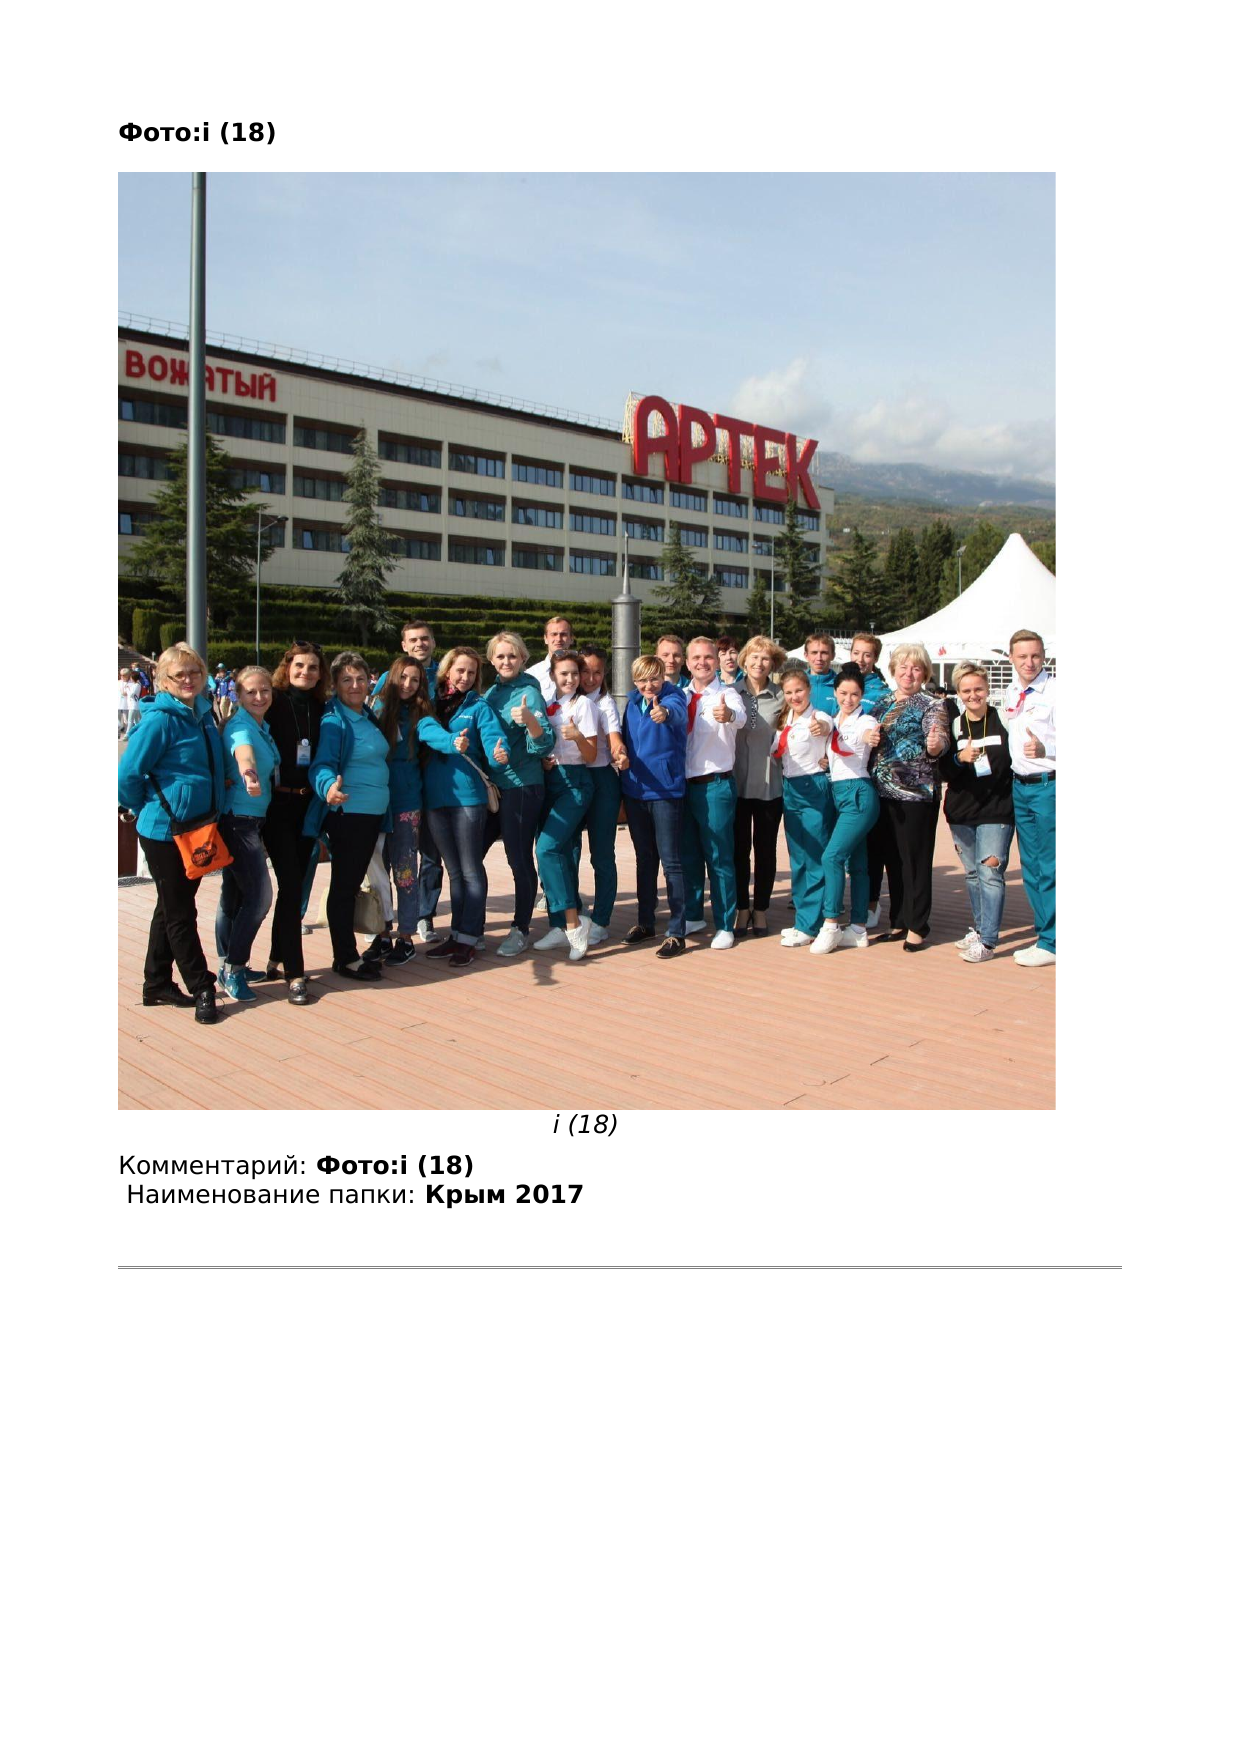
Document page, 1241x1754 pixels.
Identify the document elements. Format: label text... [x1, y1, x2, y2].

text Комментарий: Фото:i (18) Наименование папки: Крым 2017 [118, 1151, 1122, 1239]
text i (18) [118, 1110, 1056, 1139]
subtitle Фото:i (18) [118, 118, 1122, 147]
picture [118, 172, 1056, 1110]
